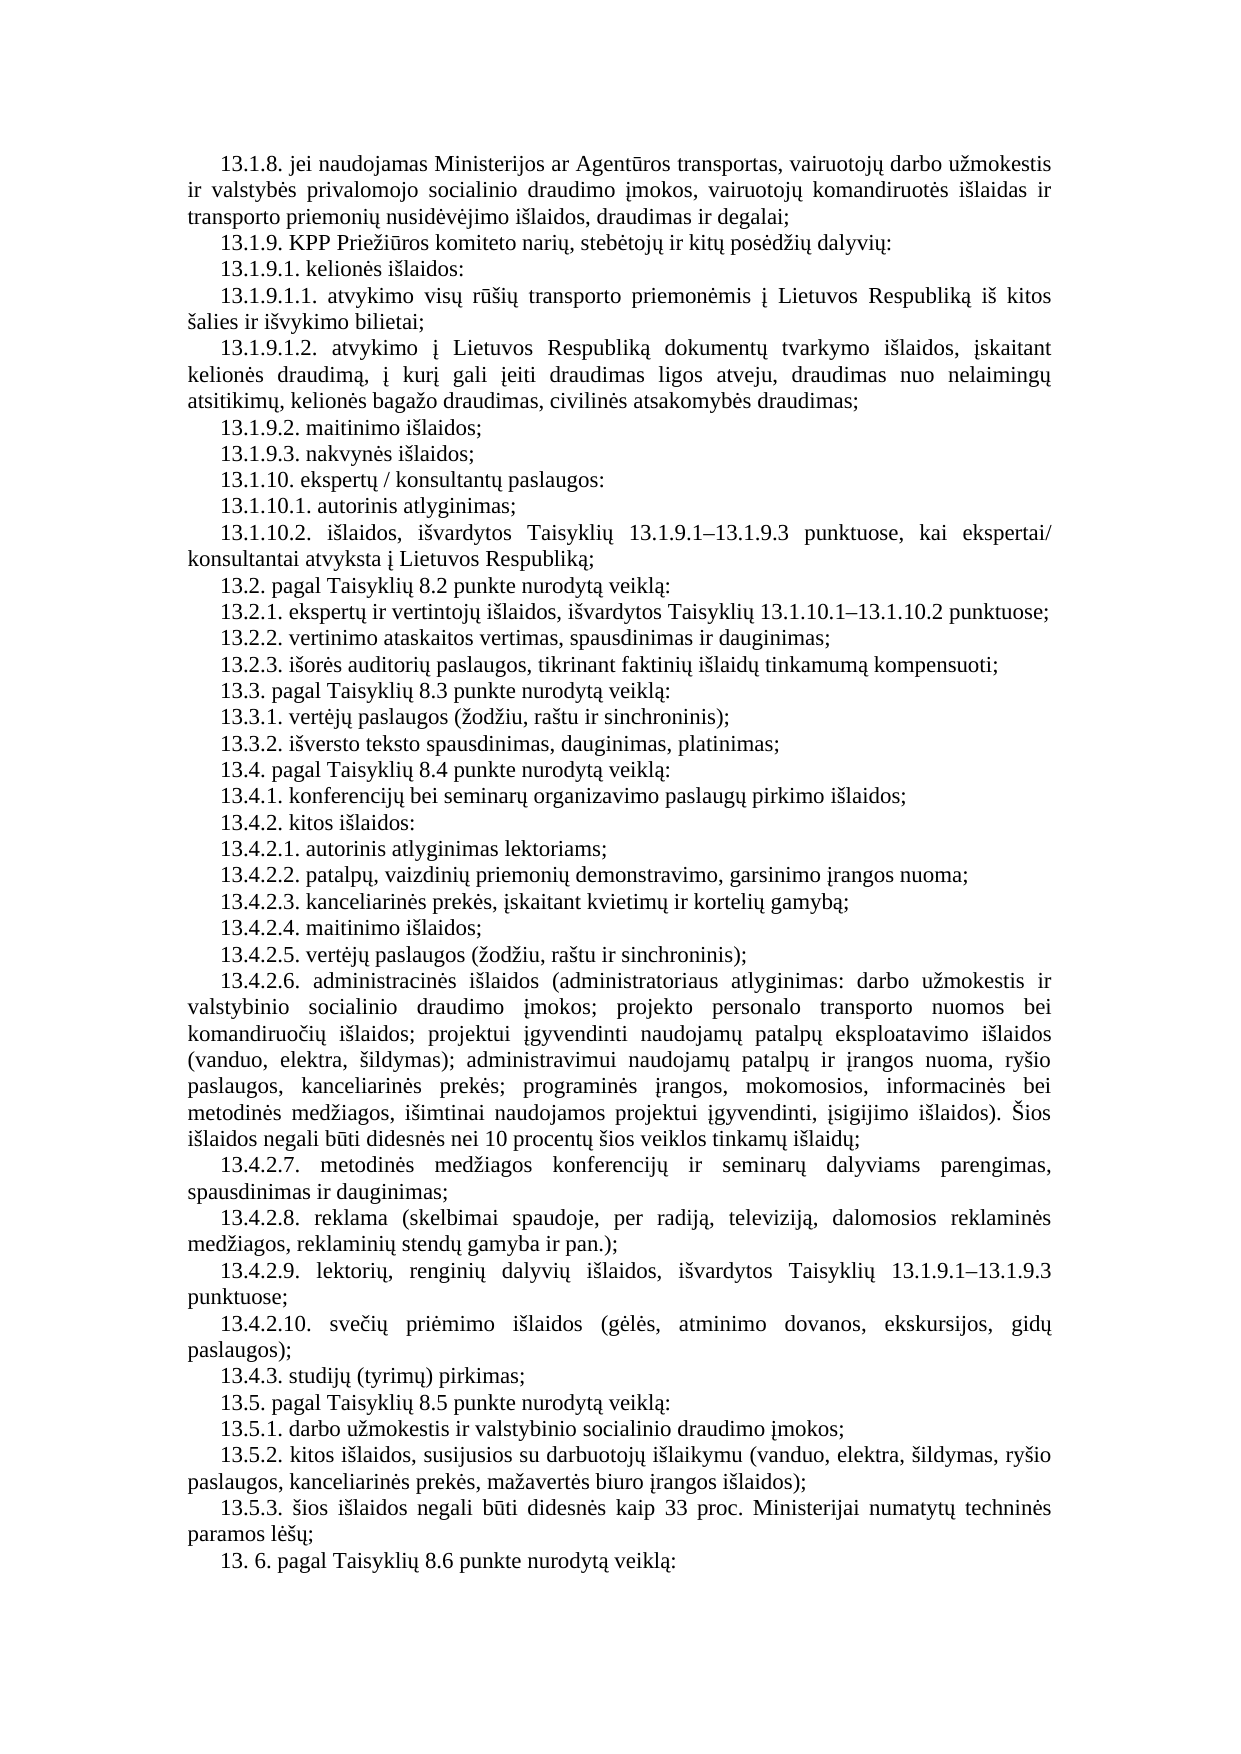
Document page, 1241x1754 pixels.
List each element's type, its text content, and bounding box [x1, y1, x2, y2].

text 13.2.3. išorės auditorių paslaugos, tikrinant faktinių išlaidų tinkamumą kompensuoti; [187, 651, 1053, 677]
text 13.4.2.8. reklama (skelbimai spaudoje, per radiją, televiziją, dalomosios reklaminės medžiagos, reklaminių stendų gamyba ir pan.); [187, 1204, 1053, 1257]
text 13.2.1. ekspertų ir vertintojų išlaidos, išvardytos Taisyklių 13.1.10.1–13.1.10.2 punktuose; [187, 598, 1053, 624]
text 13.2.2. vertinimo ataskaitos vertimas, spausdinimas ir dauginimas; [187, 624, 1053, 651]
text 13.4. pagal Taisyklių 8.4 punkte nurodytą veiklą: [187, 756, 1053, 782]
text 13. 6. pagal Taisyklių 8.6 punkte nurodytą veiklą: [187, 1547, 1053, 1573]
text 13.1.10. ekspertų / konsultantų paslaugos: [187, 466, 1053, 493]
text 13.1.9.3. nakvynės išlaidos; [187, 440, 1053, 466]
text 13.4.3. studijų (tyrimų) pirkimas; [187, 1362, 1053, 1389]
text 13.4.2.5. vertėjų paslaugos (žodžiu, raštu ir sinchroninis); [187, 941, 1053, 967]
text 13.4.2.7. metodinės medžiagos konferencijų ir seminarų dalyviams parengimas, spausdinimas ir dauginimas; [187, 1151, 1053, 1204]
text 13.4.2.9. lektorių, renginių dalyvių išlaidos, išvardytos Taisyklių 13.1.9.1–13.1.9.3 punktuose; [187, 1257, 1053, 1309]
text 13.3. pagal Taisyklių 8.3 punkte nurodytą veiklą: [187, 677, 1053, 703]
text 13.4.2. kitos išlaidos: [187, 809, 1053, 835]
text 13.4.2.1. autorinis atlyginimas lektoriams; [187, 835, 1053, 862]
text 13.4.2.6. administracinės išlaidos (administratoriaus atlyginimas: darbo užmokestis ir valstybinio socialinio draudimo įmokos; projekto personalo transporto nuomos bei komandiruočių išlaidos; projektui įgyvendinti naudojamų patalpų eksploatavimo išlaidos (vanduo, elektra, šildymas); administravimui naudojamų patalpų ir įrangos nuoma, ryšio paslaugos, kanceliarinės prekės; programinės įrangos, mokomosios, informacinės bei metodinės medžiagos, išimtinai naudojamos projektui įgyvendinti, įsigijimo išlaidos). Šios išlaidos negali būti didesnės nei 10 procentų šios veiklos tinkamų išlaidų; [187, 967, 1053, 1151]
text 13.1.10.1. autorinis atlyginimas; [187, 493, 1053, 519]
text 13.1.10.2. išlaidos, išvardytos Taisyklių 13.1.9.1–13.1.9.3 punktuose, kai ekspertai/ konsultantai atvyksta į Lietuvos Respubliką; [187, 519, 1053, 572]
text 13.3.1. vertėjų paslaugos (žodžiu, raštu ir sinchroninis); [187, 703, 1053, 730]
text 13.4.2.4. maitinimo išlaidos; [187, 914, 1053, 941]
text 13.5.2. kitos išlaidos, susijusios su darbuotojų išlaikymu (vanduo, elektra, šildymas, ryšio paslaugos, kanceliarinės prekės, mažavertės biuro įrangos išlaidos); [187, 1441, 1053, 1494]
text 13.1.9. KPP Priežiūros komiteto narių, stebėtojų ir kitų posėdžių dalyvių: [187, 229, 1053, 255]
text 13.1.9.1.2. atvykimo į Lietuvos Respubliką dokumentų tvarkymo išlaidos, įskaitant kelionės draudimą, į kurį gali įeiti draudimas ligos atveju, draudimas nuo nelaimingų atsitikimų, kelionės bagažo draudimas, civilinės atsakomybės draudimas; [187, 334, 1053, 413]
text 13.3.2. išversto teksto spausdinimas, dauginimas, platinimas; [187, 730, 1053, 756]
text 13.2. pagal Taisyklių 8.2 punkte nurodytą veiklą: [187, 572, 1053, 598]
text 13.5.3. šios išlaidos negali būti didesnės kaip 33 proc. Ministerijai numatytų techninės paramos lėšų; [187, 1494, 1053, 1547]
text 13.4.2.3. kanceliarinės prekės, įskaitant kvietimų ir kortelių gamybą; [187, 888, 1053, 914]
text 13.1.9.1.1. atvykimo visų rūšių transporto priemonėmis į Lietuvos Respubliką iš kitos šalies ir išvykimo bilietai; [187, 282, 1053, 334]
text 13.4.2.2. patalpų, vaizdinių priemonių demonstravimo, garsinimo įrangos nuoma; [187, 862, 1053, 888]
text 13.1.9.1. kelionės išlaidos: [187, 255, 1053, 282]
text 13.5. pagal Taisyklių 8.5 punkte nurodytą veiklą: [187, 1389, 1053, 1415]
text 13.5.1. darbo užmokestis ir valstybinio socialinio draudimo įmokos; [187, 1415, 1053, 1441]
text 13.4.2.10. svečių priėmimo išlaidos (gėlės, atminimo dovanos, ekskursijos, gidų paslaugos); [187, 1309, 1053, 1362]
text 13.1.9.2. maitinimo išlaidos; [187, 413, 1053, 440]
text 13.4.1. konferencijų bei seminarų organizavimo paslaugų pirkimo išlaidos; [187, 782, 1053, 809]
text 13.1.8. jei naudojamas Ministerijos ar Agentūros transportas, vairuotojų darbo užmokestis ir valstybės privalomojo socialinio draudimo įmokos, vairuotojų komandiruotės išlaidas ir transporto priemonių nusidėvėjimo išlaidos, draudimas ir degalai; [187, 150, 1053, 229]
